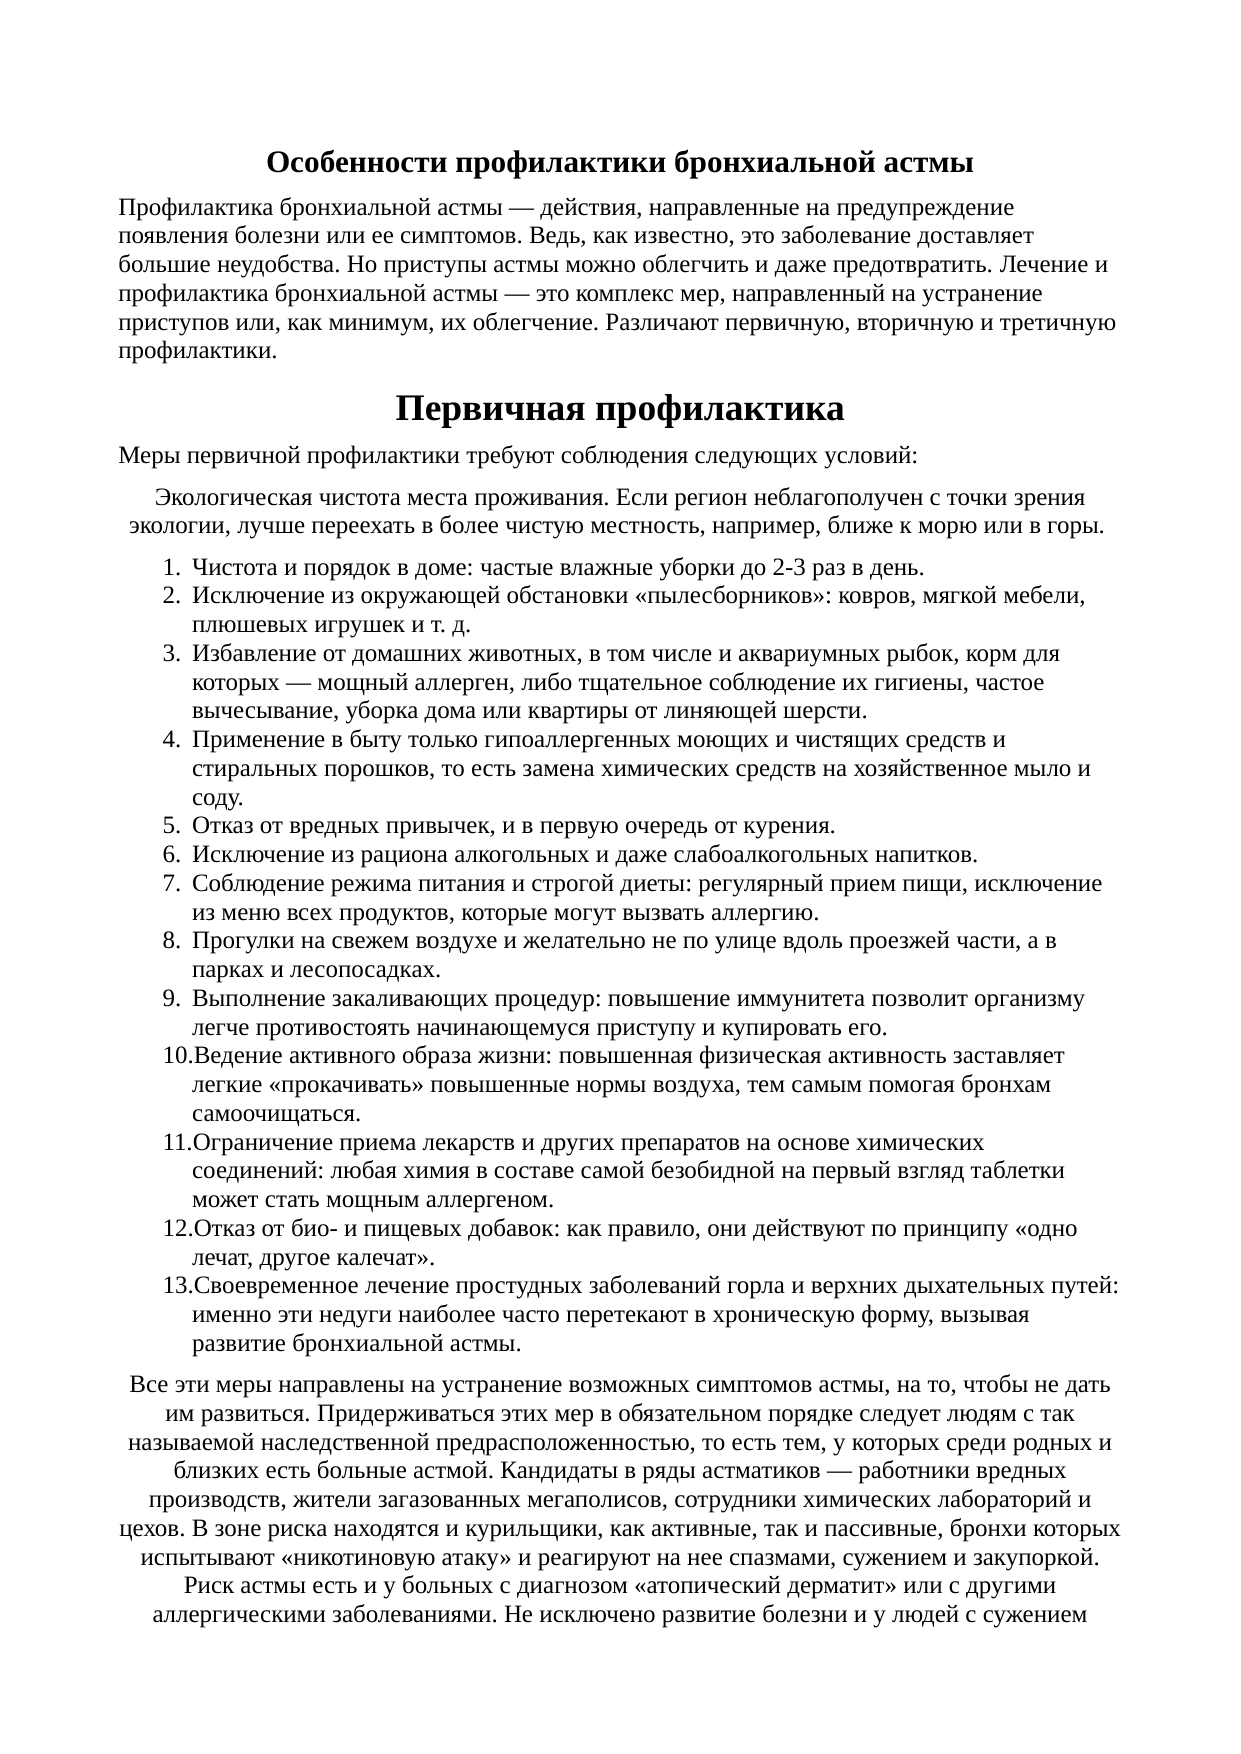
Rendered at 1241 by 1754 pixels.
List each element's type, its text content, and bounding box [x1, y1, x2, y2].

list Исключение из окружающей обстановки «пылесборников»: ковров, мягкой мебели, плюшевых игрушек и т. д. [162, 581, 1122, 638]
subtitle Особенности профилактики бронхиальной астмы [118, 143, 1122, 179]
list Избавление от домашних животных, в том числе и аквариумных рыбок, корм для которых — мощный аллерген, либо тщательное соблюдение их гигиены, частое вычесывание, уборка дома или квартиры от линяющей шерсти. [162, 638, 1122, 724]
list Ограничение приема лекарств и других препаратов на основе химических соединений: любая химия в составе самой безобидной на первый взгляд таблетки может стать мощным аллергеном. [162, 1127, 1122, 1213]
list Отказ от вредных привычек, и в первую очередь от курения. [162, 811, 1122, 839]
list Отказ от био- и пищевых добавок: как правило, они действуют по принципу «одно лечат, другое калечат». [162, 1213, 1122, 1271]
list Ведение активного образа жизни: повышенная физическая активность заставляет легкие «прокачивать» повышенные нормы воздуха, тем самым помогая бронхам самоочищаться. [162, 1041, 1122, 1127]
text Все эти меры направлены на устранение возможных симптомов астмы, на то, чтобы не дать им развиться. Придерживаться этих мер в обязательном порядке следует людям с так называемой наследственной предрасположенностью, то есть тем, у которых среди родных и близких есть больные астмой. Кандидаты в ряды астматиков — работники вредных производств, жители загазованных мегаполисов, сотрудники химических лабораторий и цехов. В зоне риска находятся и курильщики, как активные, так и пассивные, бронхи которых испытывают «никотиновую атаку» и реагируют на нее спазмами, сужением и закупоркой. Риск астмы есть и у больных с диагнозом «атопический дерматит» или с другими аллергическими заболеваниями. Не исключено развитие болезни и у людей с сужением [118, 1369, 1122, 1628]
list Выполнение закаливающих процедур: повышение иммунитета позволит организму легче противостоять начинающемуся приступу и купировать его. [162, 983, 1122, 1041]
list Исключение из рациона алкогольных и даже слабоалкогольных напитков. [162, 839, 1122, 868]
text Экологическая чистота места проживания. Если регион неблагополучен с точки зрения экологии, лучше переехать в более чистую местность, например, ближе к морю или в горы. [118, 482, 1122, 539]
text Меры первичной профилактики требуют соблюдения следующих условий: [118, 441, 1122, 469]
list Соблюдение режима питания и строгой диеты: регулярный прием пищи, исключение из меню всех продуктов, которые могут вызвать аллергию. [162, 868, 1122, 926]
list Применение в быту только гипоаллергенных моющих и чистящих средств и стиральных порошков, то есть замена химических средств на хозяйственное мыло и соду. [162, 724, 1122, 811]
list Чистота и порядок в доме: частые влажные уборки до 2-3 раз в день. [162, 552, 1122, 581]
list Прогулки на свежем воздухе и желательно не по улице вдоль проезжей части, а в парках и лесопосадках. [162, 926, 1122, 983]
list Своевременное лечение простудных заболеваний горла и верхних дыхательных путей: именно эти недуги наиболее часто перетекают в хроническую форму, вызывая развитие бронхиальной астмы. [162, 1271, 1122, 1357]
subtitle Первичная профилактика [118, 385, 1122, 428]
text Профилактика бронхиальной астмы — действия, направленные на предупреждение появления болезни или ее симптомов. Ведь, как известно, это заболевание доставляет большие неудобства. Но приступы астмы можно облегчить и даже предотвратить. Лечение и профилактика бронхиальной астмы — это комплекс мер, направленный на устранение приступов или, как минимум, их облегчение. Различают первичную, вторичную и третичную профилактики. [118, 192, 1122, 364]
